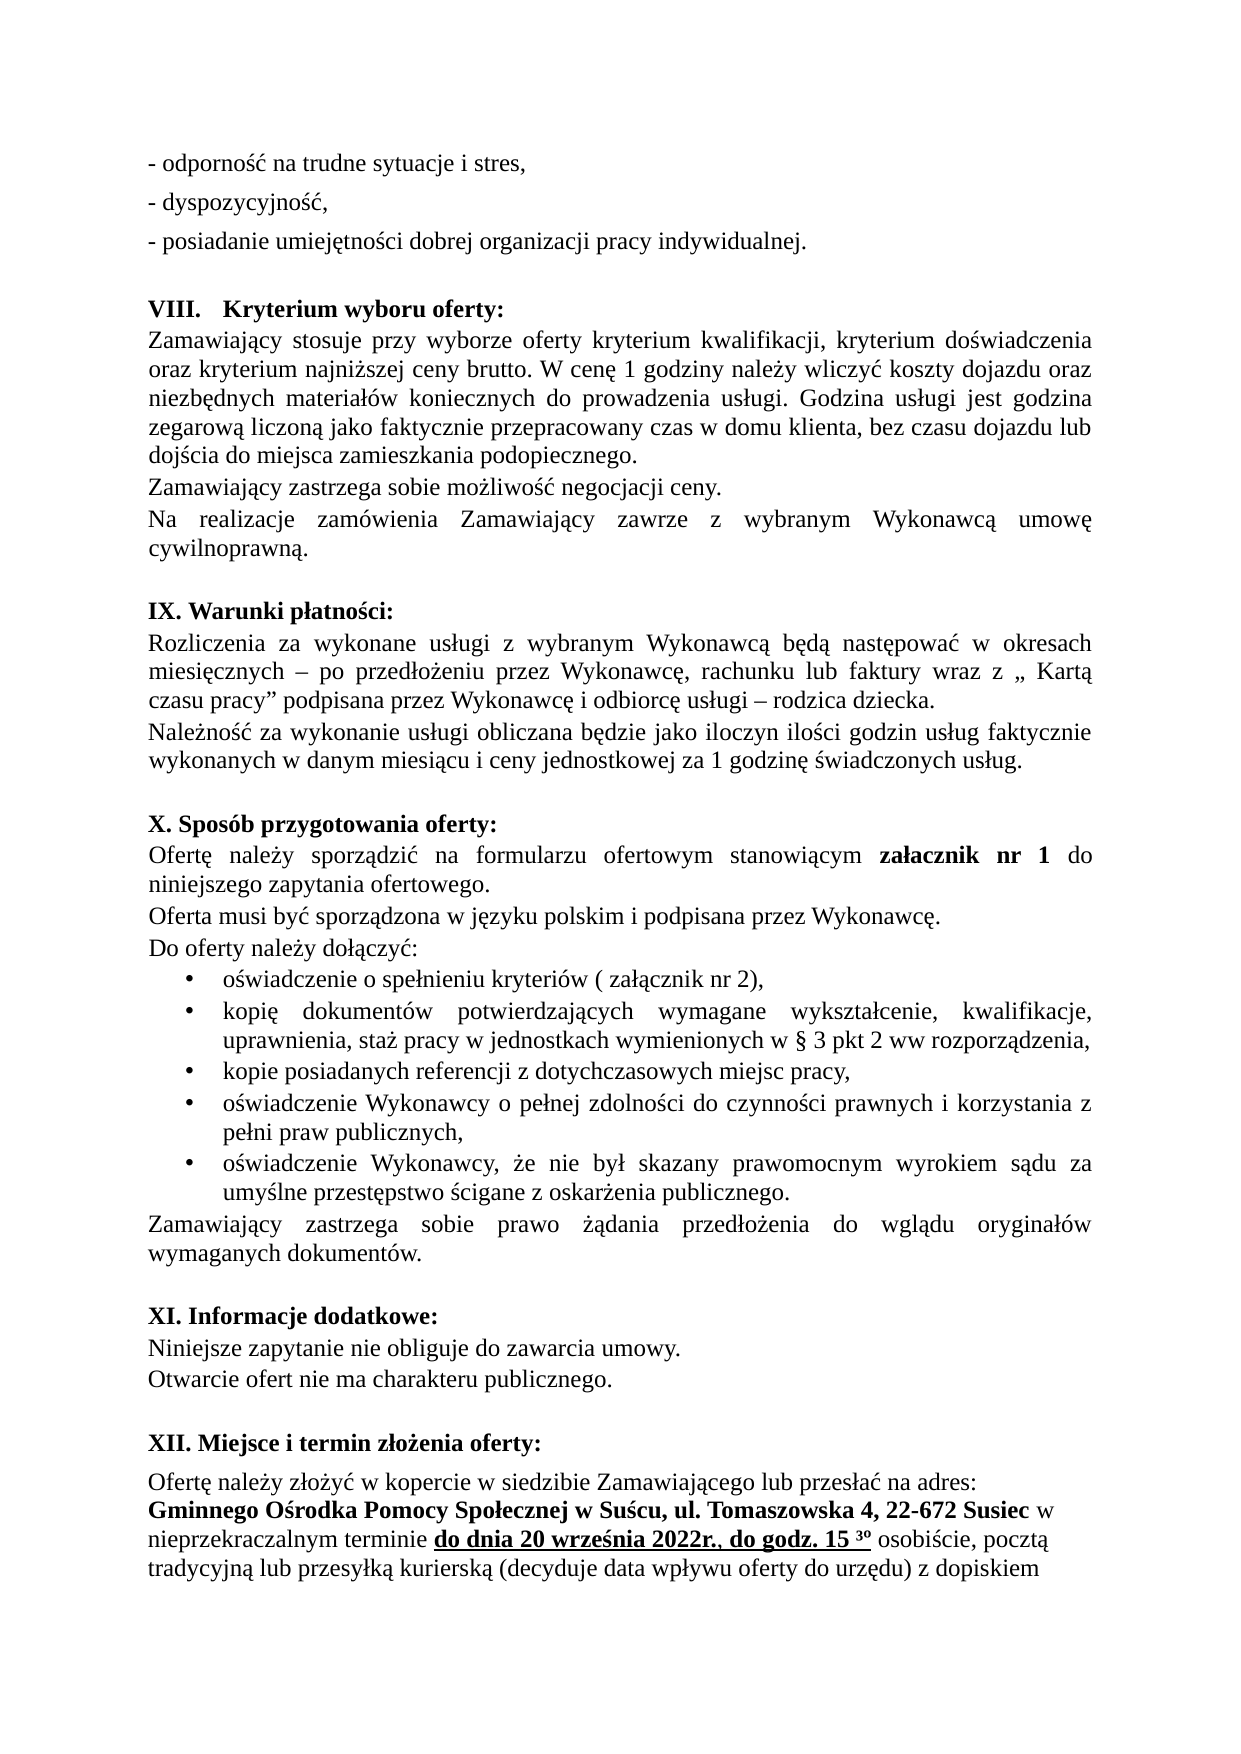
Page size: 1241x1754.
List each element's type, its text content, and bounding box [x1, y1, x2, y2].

text XII. Miejsce i termin złożenia oferty: [148, 1428, 1093, 1456]
text Ofertę należy złożyć w kopercie w siedzibie Zamawiającego lub przesłać na adres: Gminnego Ośrodka Pomocy Społecznej w Suścu, ul. Tomaszowska 4, 22-672 Susiec w nieprzekraczalnym terminie do dnia 20 września 2022r., do godz. 15 ³º osobiście, pocztą tradycyjną lub przesyłką kurierską (decyduje data wpływu oferty do urzędu) z dopiskiem [148, 1467, 1093, 1582]
text X. Sposób przygotowania oferty: [148, 809, 1093, 838]
text Niniejsze zapytanie nie obliguje do zawarcia umowy. [148, 1333, 1093, 1361]
list Oferta musi być sporządzona w języku polskim i podpisana przez Wykonawcę. [148, 901, 1093, 930]
text Zamawiający stosuje przy wyborze oferty kryterium kwalifikacji, kryterium doświadczenia oraz kryterium najniższej ceny brutto. W cenę 1 godziny należy wliczyć koszty dojazdu oraz niezbędnych materiałów koniecznych do prowadzenia usługi. Godzina usługi jest godzina zegarową liczoną jako faktycznie przepracowany czas w domu klienta, bez czasu dojazdu lub dojścia do miejsca zamieszkania podopiecznego. [148, 326, 1093, 469]
text Należność za wykonanie usługi obliczana będzie jako iloczyn ilości godzin usług faktycznie wykonanych w danym miesiącu i ceny jednostkowej za 1 godzinę świadczonych usług. [148, 717, 1093, 774]
text - posiadanie umiejętności dobrej organizacji pracy indywidualnej. [148, 226, 1093, 283]
text Rozliczenia za wykonane usługi z wybranym Wykonawcą będą następować w okresach miesięcznych – po przedłożeniu przez Wykonawcę, rachunku lub faktury wraz z „ Kartą czasu pracy” podpisana przez Wykonawcę i odbiorcę usługi – rodzica dziecka. [148, 628, 1093, 714]
text Zamawiający zastrzega sobie prawo żądania przedłożenia do wglądu oryginałów wymaganych dokumentów. [148, 1209, 1093, 1266]
text Otwarcie ofert nie ma charakteru publicznego. [148, 1364, 1093, 1393]
text IX. Warunki płatności: [148, 596, 1093, 625]
list Do oferty należy dołączyć: [148, 933, 1093, 961]
list oświadczenie Wykonawcy o pełnej zdolności do czynności prawnych i korzystania z pełni praw publicznych, [185, 1088, 1093, 1146]
list Kryterium wyboru oferty: [148, 294, 1093, 323]
text Na realizacje zamówienia Zamawiający zawrze z wybranym Wykonawcą umowę cywilnoprawną. [148, 504, 1093, 561]
list Ofertę należy sporządzić na formularzu ofertowym stanowiącym załacznik nr 1 do niniejszego zapytania ofertowego. [148, 841, 1093, 898]
list oświadczenie o spełnieniu kryteriów ( załącznik nr 2), [185, 964, 1093, 993]
text - dyspozycyjność, [148, 187, 1093, 216]
text - odporność na trudne sytuacje i stres, [148, 148, 1093, 176]
text XI. Informacje dodatkowe: [148, 1301, 1093, 1330]
list kopie posiadanych referencji z dotychczasowych miejsc pracy, [185, 1056, 1093, 1085]
list kopię dokumentów potwierdzających wymagane wykształcenie, kwalifikacje, uprawnienia, staż pracy w jednostkach wymienionych w § 3 pkt 2 ww rozporządzenia, [185, 996, 1093, 1053]
list oświadczenie Wykonawcy, że nie był skazany prawomocnym wyrokiem sądu za umyślne przestępstwo ścigane z oskarżenia publicznego. [185, 1148, 1093, 1206]
text Zamawiający zastrzega sobie możliwość negocjacji ceny. [148, 472, 1093, 501]
